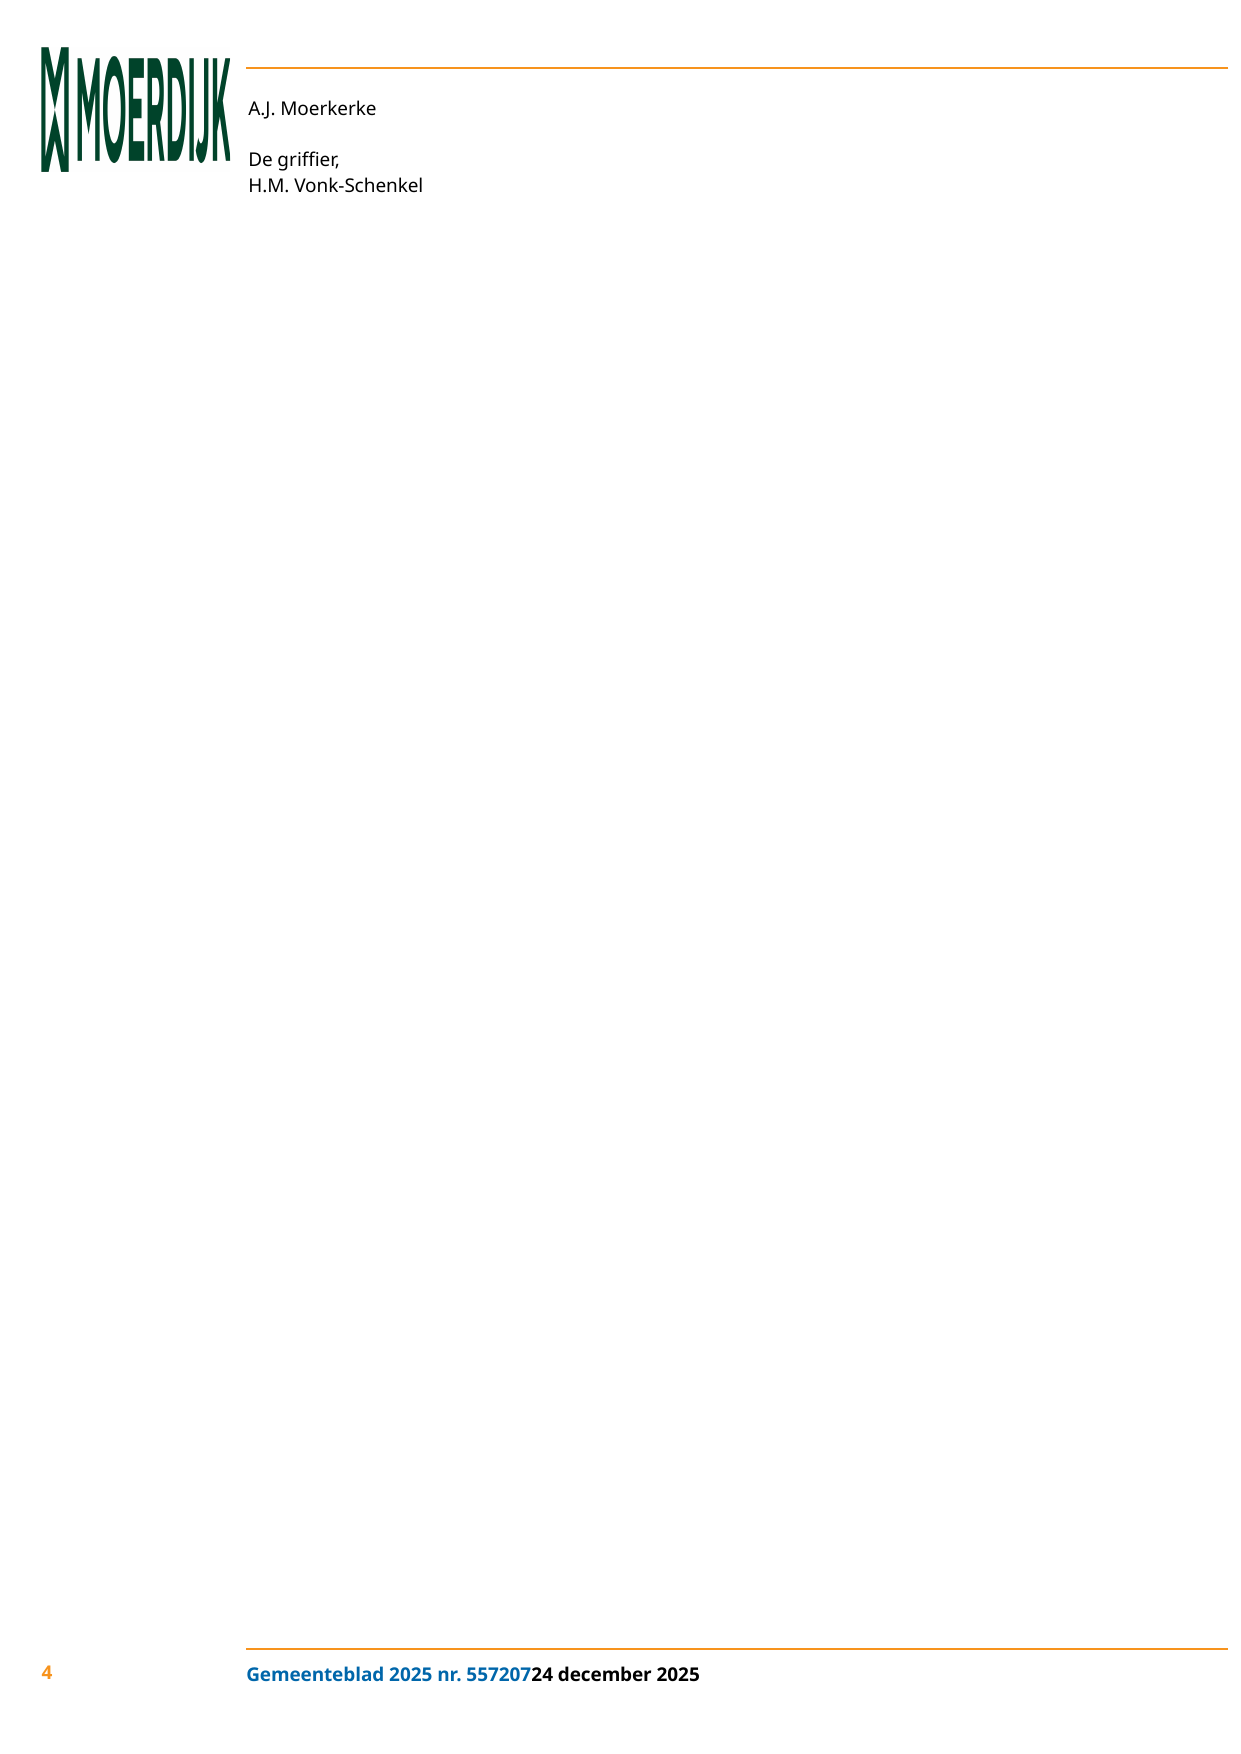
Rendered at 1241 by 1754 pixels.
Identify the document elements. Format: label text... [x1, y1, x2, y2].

text A.J. Moerkerke [248, 95, 1152, 121]
picture [41, 47, 231, 172]
text De griffier, [248, 146, 1152, 172]
text H.M. Vonk-Schenkel [248, 172, 1152, 198]
